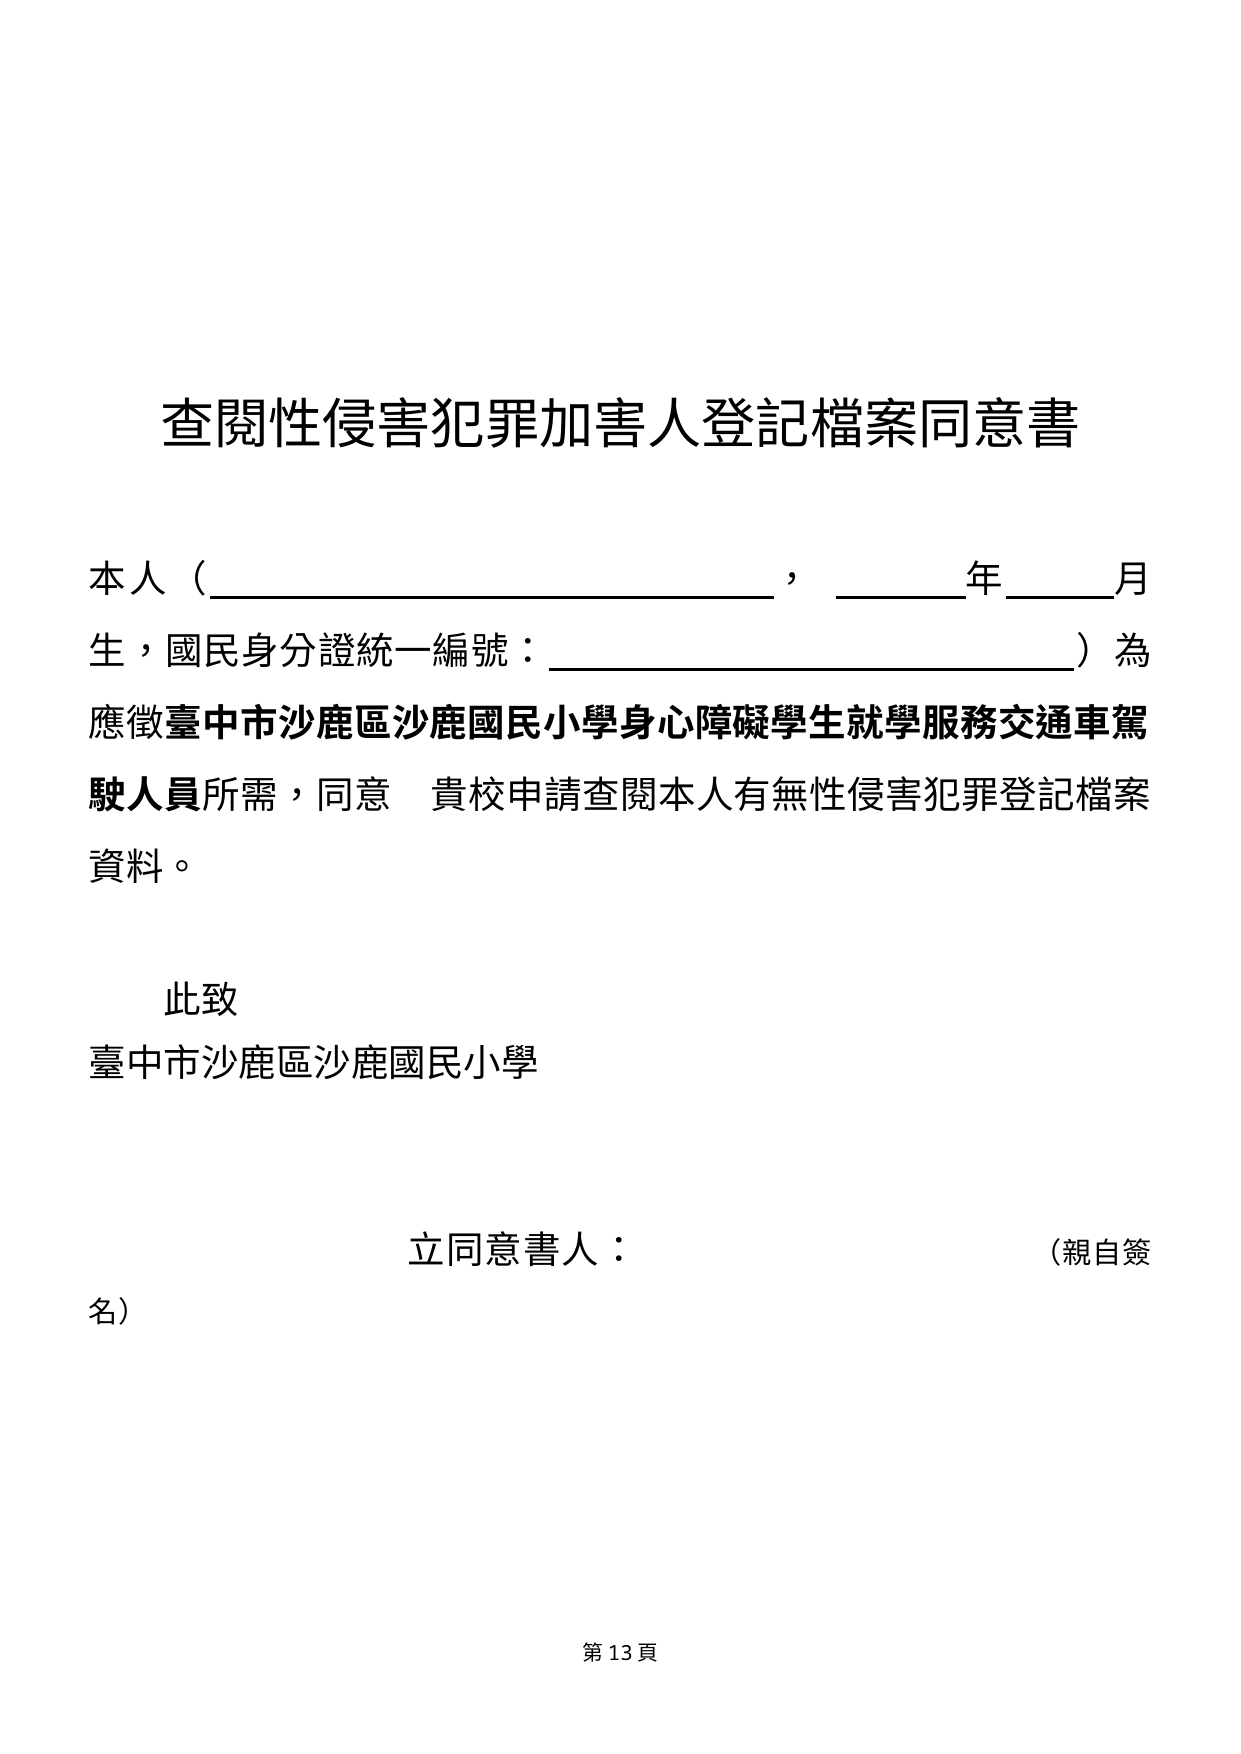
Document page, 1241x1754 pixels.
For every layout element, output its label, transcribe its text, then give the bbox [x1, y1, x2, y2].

text 此致 [89, 956, 1152, 1018]
text 立同意書人： （親自簽名） [89, 1206, 1152, 1331]
text 臺中市沙鹿區沙鹿國民小學 [89, 1018, 1152, 1081]
text 查閱性侵害犯罪加害人登記檔案同意書 [89, 347, 1152, 472]
text 本人（ ， 年 月 生，國民身分證統一編號： ）為應徵臺中市沙鹿區沙鹿國民小學身心障礙學生就學服務交通車駕駛人員所需，同意 貴校申請查閱本人有無性侵害犯罪登記檔案資料。 [89, 535, 1152, 885]
